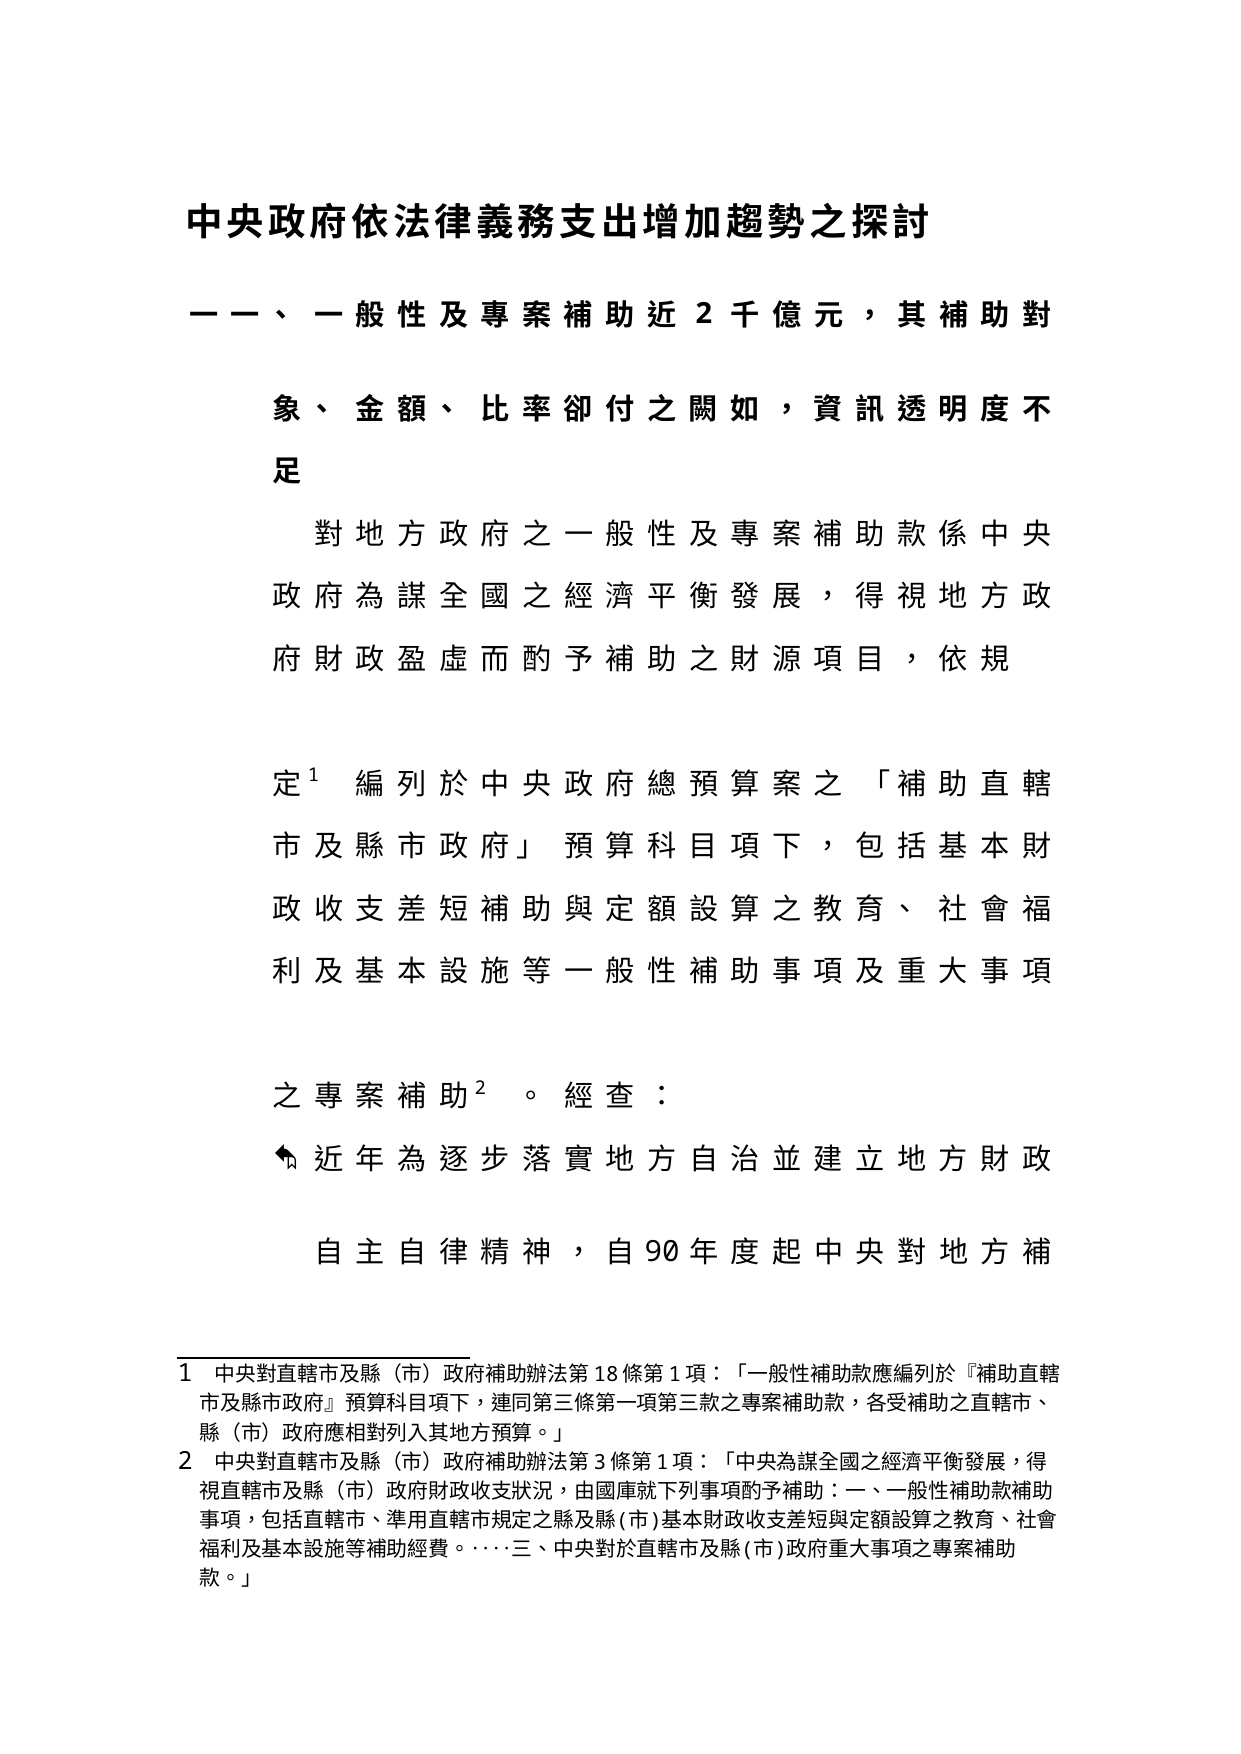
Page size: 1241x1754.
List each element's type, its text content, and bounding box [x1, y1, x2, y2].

text 對地方政府之一般性及專案補助款係中央政府為謀全國之經濟平衡發展，得視地方政府財政盈虛而酌予補助之財源項目，依規定編列於中央政府總預算案之「補助直轄市及縣市政府」預算科目項下，包括基本財政收支差短補助與定額設算之教育、社會福利及基本設施等一般性補助事項及重大事項之專案補助。經查： [242, 490, 1058, 1115]
text 近年為逐步落實地方自治並建立地方財政自主自律精神，自90年度起中央對地方補 [242, 1115, 1058, 1302]
text 一一、一般性及專案補助近2千億元，其補助對象、金額、比率卻付之闕如，資訊透明度不足 [183, 240, 1058, 490]
text 中央對直轄市及縣（市）政府補助辦法第18條第1項：「一般性補助款應編列於『補助直轄市及縣市政府』預算科目項下，連同第三條第一項第三款之專案補助款，各受補助之直轄市、縣（市）政府應相對列入其地方預算。」 [177, 1358, 1063, 1446]
text 中央對直轄市及縣（市）政府補助辦法第3條第1項：「中央為謀全國之經濟平衡發展，得視直轄市及縣（市）政府財政收支狀況，由國庫就下列事項酌予補助：一、一般性補助款補助事項，包括直轄市、準用直轄市規定之縣及縣(市)基本財政收支差短與定額設算之教育、社會福利及基本設施等補助經費。‥‥三、中央對於直轄市及縣(市)政府重大事項之專案補助款。」 [177, 1446, 1063, 1592]
text 中央政府依法律義務支出增加趨勢之探討 [183, 177, 1058, 240]
